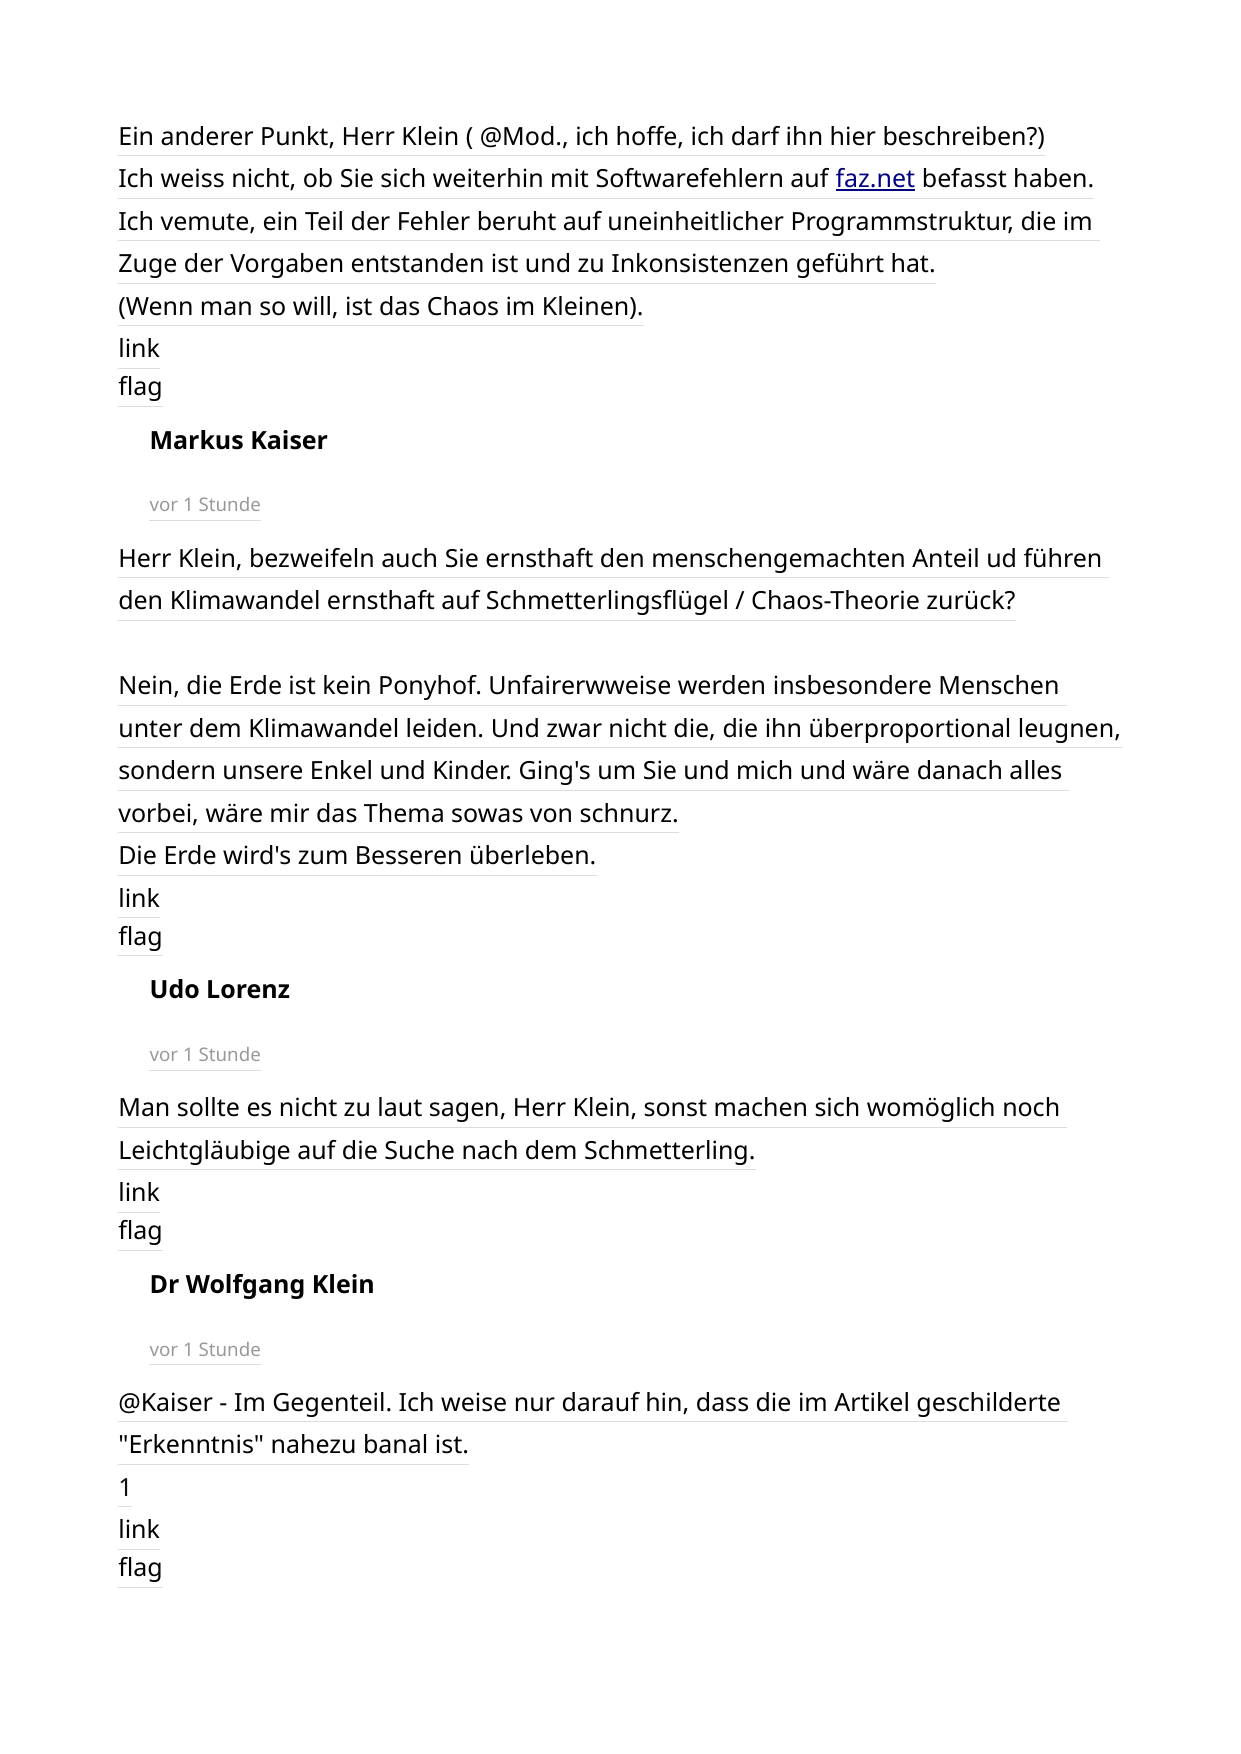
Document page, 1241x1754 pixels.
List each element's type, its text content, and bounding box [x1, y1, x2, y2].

text 1 [118, 1469, 1122, 1507]
text link [118, 880, 1122, 918]
text Ein anderer Punkt, Herr Klein ( @Mod., ich hoffe, ich darf ihn hier beschreiben?) Ich weiss nicht, ob Sie sich weiterhin mit Softwarefehlern auf faz.net befasst haben. Ich vemute, ein Teil der Fehler beruht auf uneinheitlicher Programmstruktur, die im Zuge der Vorgaben entstanden ist und zu Inkonsistenzen geführt hat. (Wenn man so will, ist das Chaos im Kleinen). [118, 118, 1122, 326]
text flag [118, 1213, 1122, 1251]
text vor 1 Stunde [149, 492, 1117, 521]
text Udo Lorenz [149, 972, 1122, 1006]
text vor 1 Stunde [149, 1041, 1117, 1071]
text sondern unsere Enkel und Kinder. Ging's um Sie und mich und wäre danach alles vorbei, wäre mir das Thema sowas von schnurz. Die Erde wird's zum Besseren überleben. [118, 748, 1122, 876]
text vor 1 Stunde [149, 1336, 1117, 1365]
text Herr Klein, bezweifeln auch Sie ernsthaft den menschengemachten Anteil ud führen den Klimawandel ernsthaft auf Schmetterlingsflügel / Chaos-Theorie zurück? Nein, die Erde ist kein Ponyhof. Unfairerwweise werden insbesondere Menschen unter dem Klimawandel leiden. Und zwar nicht die, die ihn überproportional leugnen, [118, 540, 1122, 747]
text @Kaiser - Im Gegenteil. Ich weise nur darauf hin, dass die im Artikel geschilderte "Erkenntnis" nahezu banal ist. [118, 1384, 1122, 1465]
text flag [118, 918, 1122, 956]
text link [118, 1512, 1122, 1550]
text link [118, 1175, 1122, 1213]
text flag [118, 369, 1122, 407]
text Dr Wolfgang Klein [149, 1266, 1122, 1301]
text link [118, 331, 1122, 369]
text Man sollte es nicht zu laut sagen, Herr Klein, sonst machen sich womöglich noch Leichtgläubige auf die Suche nach dem Schmetterling. [118, 1090, 1122, 1170]
text Markus Kaiser [149, 422, 1122, 456]
text flag [118, 1550, 1122, 1588]
